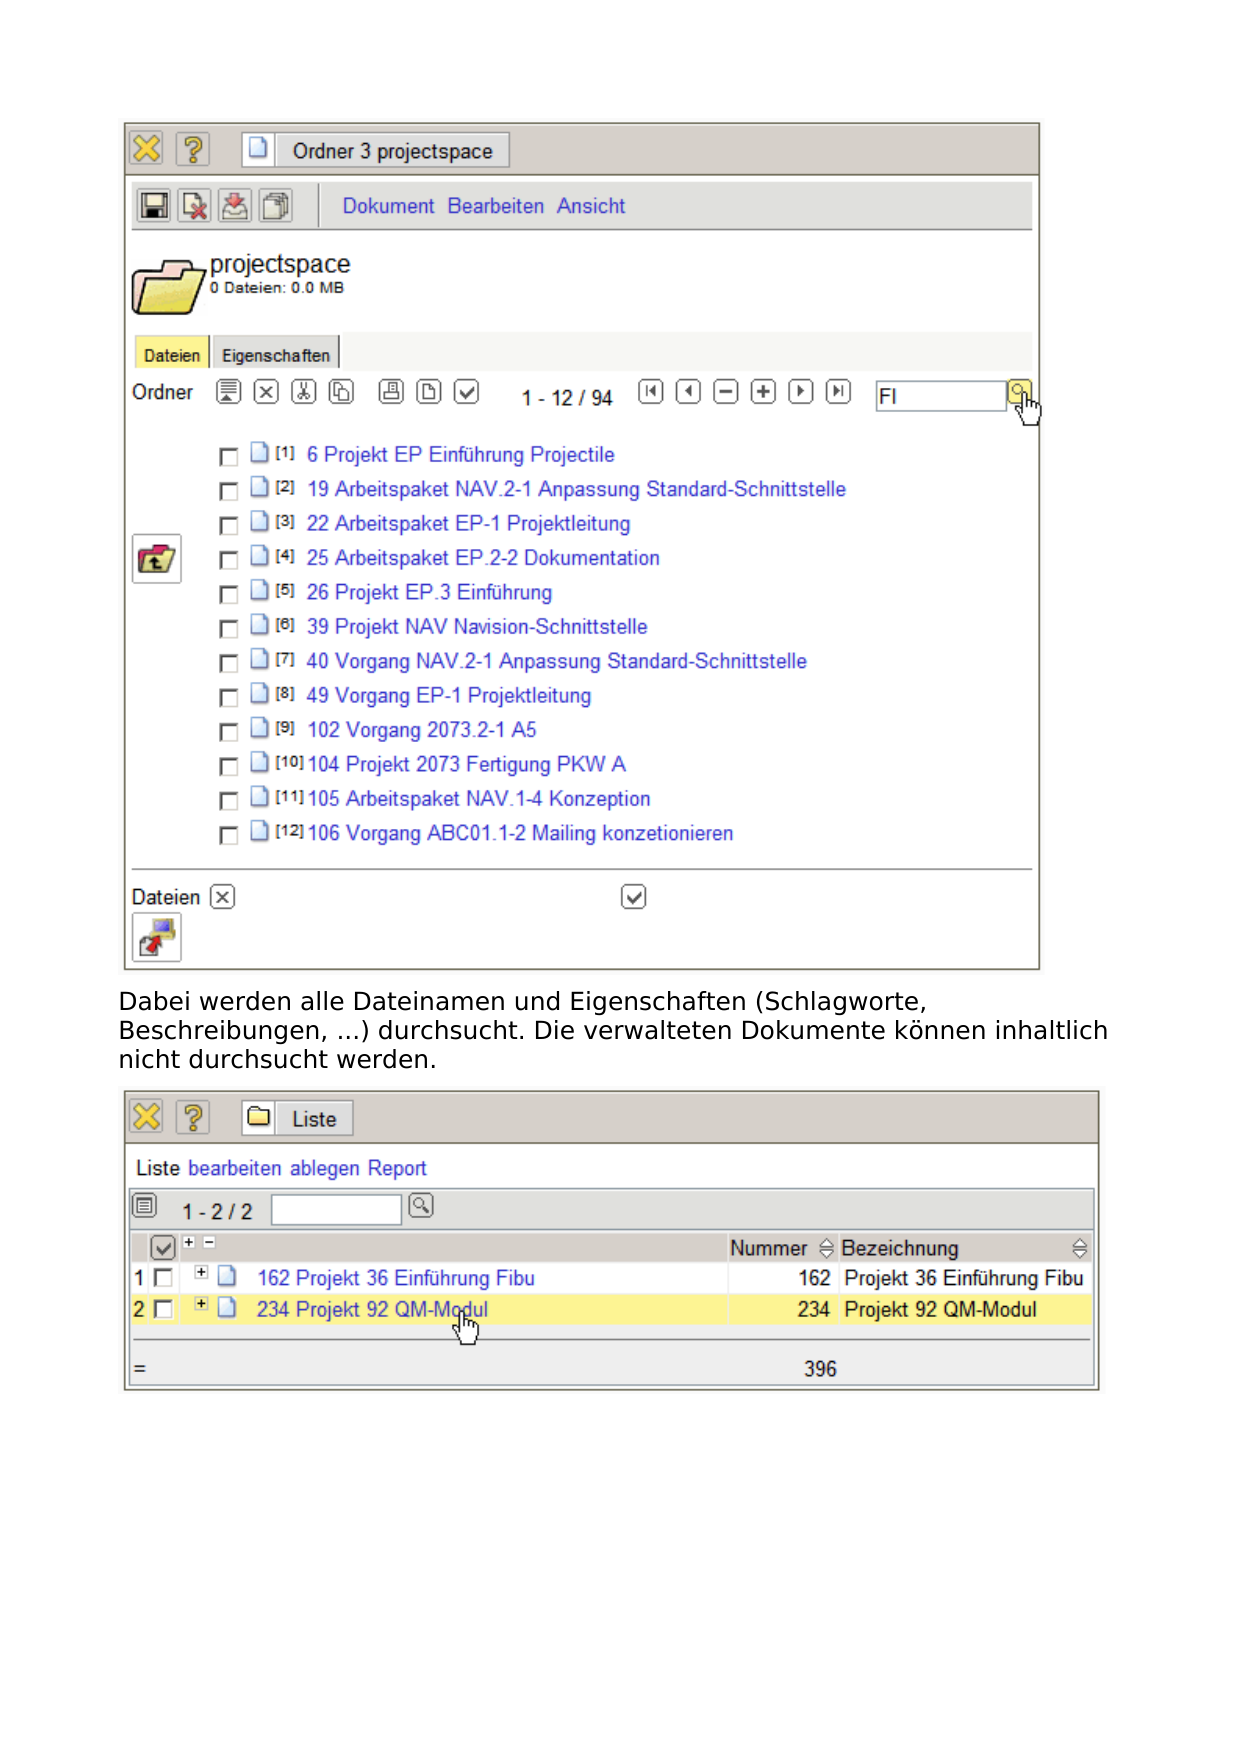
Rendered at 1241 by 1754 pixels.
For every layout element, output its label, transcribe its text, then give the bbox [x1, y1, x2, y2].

text Dabei werden alle Dateinamen und Eigenschaften (Schlagworte, Beschreibungen, ...) durchsucht. Die verwalteten Dokumente können inhaltlich nicht durchsucht werden. [118, 987, 1122, 1074]
picture [118, 118, 1045, 975]
picture [118, 1086, 1106, 1394]
